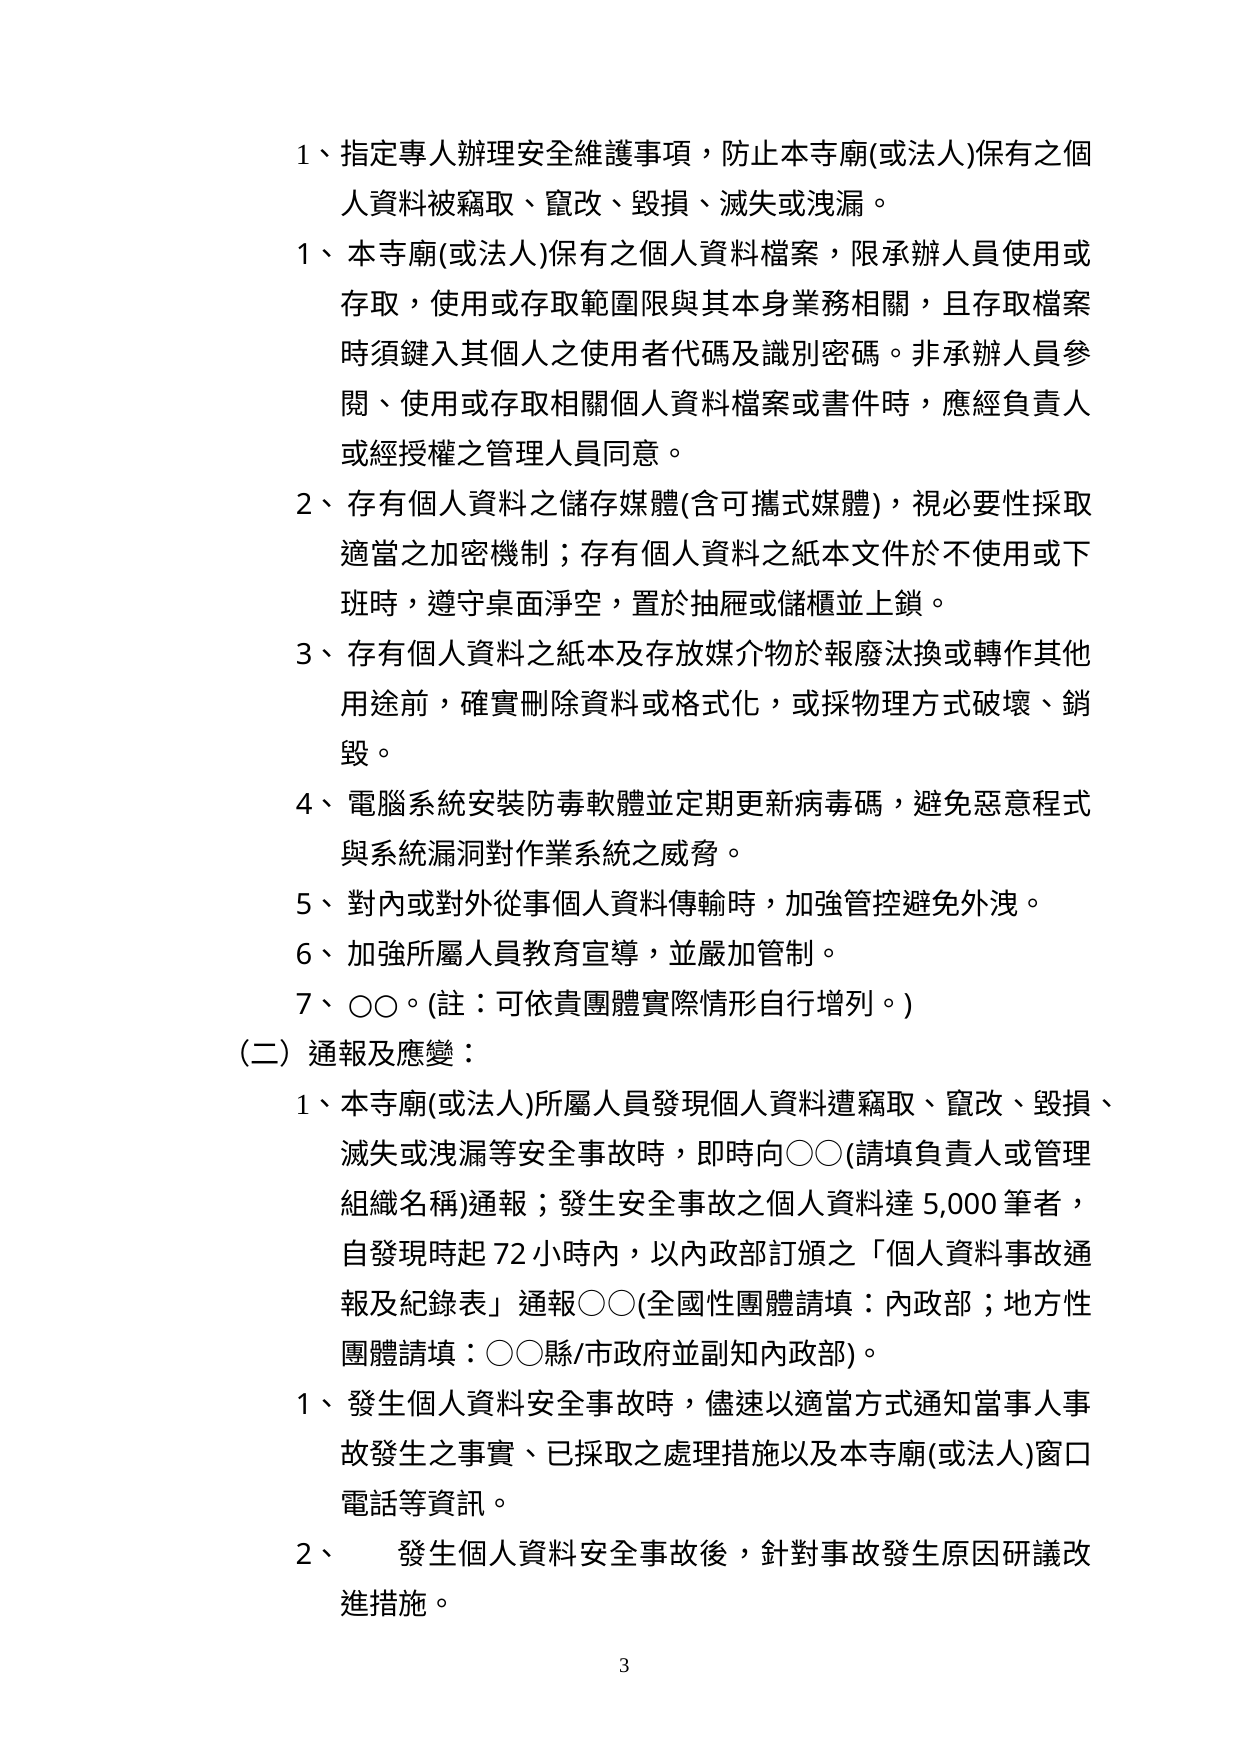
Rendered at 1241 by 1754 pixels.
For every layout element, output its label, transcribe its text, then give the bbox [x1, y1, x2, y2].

text （二）通報及應變： [214, 1024, 1092, 1074]
list 發生個人資料安全事故後，針對事故發生原因研議改進措施。 [295, 1524, 1092, 1624]
list 指定專人辦理安全維護事項，防止本寺廟(或法人)保有之個人資料被竊取、竄改、毀損、滅失或洩漏。 [296, 124, 1092, 224]
list 電腦系統安裝防毒軟體並定期更新病毒碼，避免惡意程式與系統漏洞對作業系統之威脅。 [296, 774, 1092, 874]
list 對內或對外從事個人資料傳輸時，加強管控避免外洩。 [295, 874, 1092, 924]
list 本寺廟(或法人)所屬人員發現個人資料遭竊取、竄改、毀損、滅失或洩漏等安全事故時，即時向○○(請填負責人或管理組織名稱)通報；發生安全事故之個人資料達5,000筆者，自發現時起72小時內，以內政部訂頒之「個人資料事故通報及紀錄表」通報○○(全國性團體請填：內政部；地方性團體請填：○○縣/市政府並副知內政部)。 [295, 1074, 1092, 1374]
list 發生個人資料安全事故時，儘速以適當方式通知當事人事故發生之事實、已採取之處理措施以及本寺廟(或法人)窗口電話等資訊。 [295, 1374, 1092, 1524]
list ○○。(註：可依貴團體實際情形自行增列。) [295, 974, 1092, 1024]
list 存有個人資料之儲存媒體(含可攜式媒體)，視必要性採取適當之加密機制；存有個人資料之紙本文件於不使用或下班時，遵守桌面淨空，置於抽屜或儲櫃並上鎖。 [296, 474, 1092, 624]
list 加強所屬人員教育宣導，並嚴加管制。 [295, 924, 1092, 974]
list 存有個人資料之紙本及存放媒介物於報廢汰換或轉作其他用途前，確實刪除資料或格式化，或採物理方式破壞、銷毀。 [296, 624, 1092, 774]
list 本寺廟(或法人)保有之個人資料檔案，限承辦人員使用或存取，使用或存取範圍限與其本身業務相關，且存取檔案時須鍵入其個人之使用者代碼及識別密碼。非承辦人員參閱、使用或存取相關個人資料檔案或書件時，應經負責人或經授權之管理人員同意。 [296, 224, 1092, 474]
